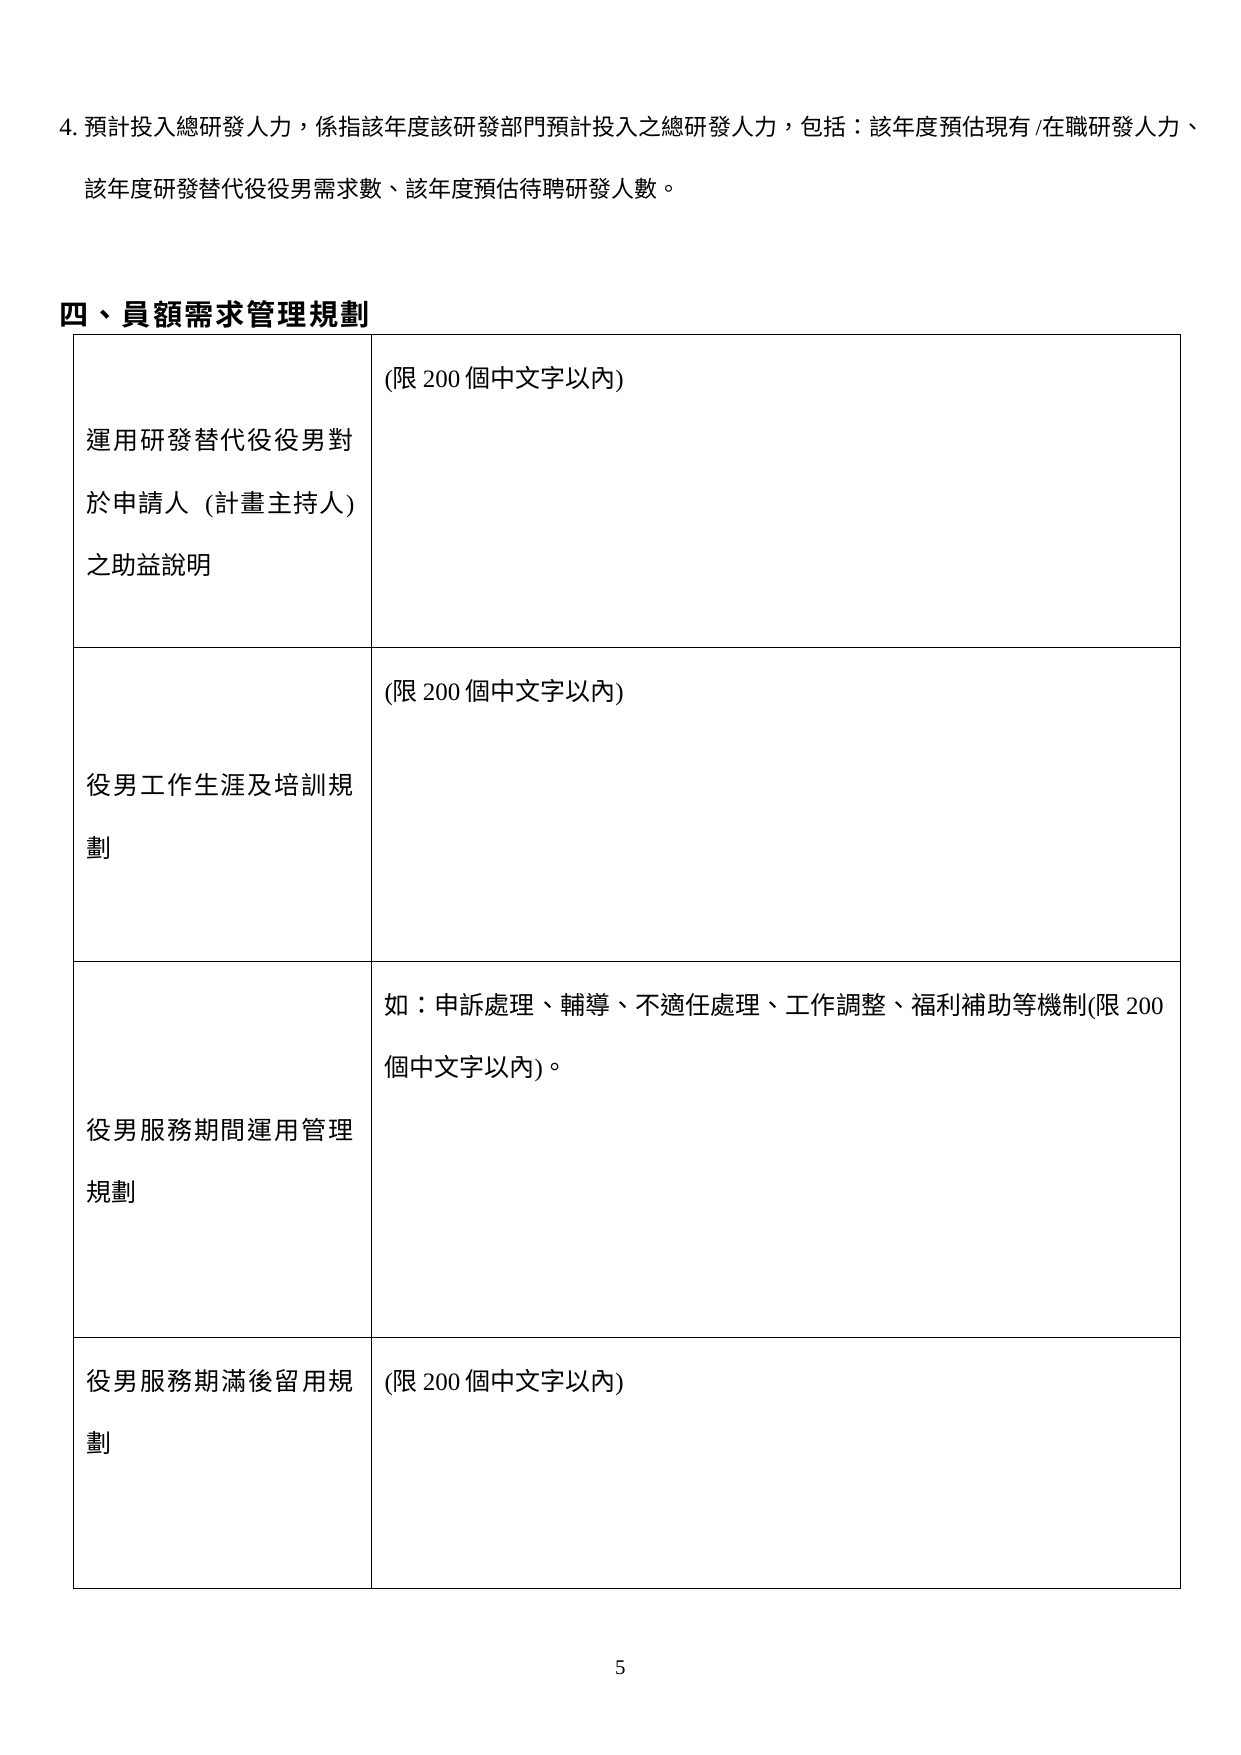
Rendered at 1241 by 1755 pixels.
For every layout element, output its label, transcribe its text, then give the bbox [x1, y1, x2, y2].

table_cell (限200個中文字以內) [372, 648, 1180, 961]
table_header 運用研發替代役役男對於申請人 (計畫主持人) 之助益說明 [74, 335, 371, 647]
table_cell 如：申訴處理、輔導、不適任處理、工作調整、福利補助等機制(限200個中文字以內)。 [372, 962, 1180, 1337]
table_cell 役男服務期間運用管理規劃 [74, 962, 371, 1337]
table_cell 役男工作生涯及培訓規劃 [74, 648, 371, 961]
table_cell (限200個中文字以內) [372, 1338, 1180, 1588]
text 四、員額需求管理規劃 [59, 271, 1181, 334]
list 預計投入總研發人力，係指該年度該研發部門預計投入之總研發人力，包括：該年度預估現有/在職研發人力、該年度研發替代役役男需求數、該年度預估待聘研發人數。 [59, 84, 1181, 209]
table_cell 役男服務期滿後留用規劃 [74, 1338, 371, 1588]
table_header (限200個中文字以內) [372, 335, 1180, 647]
